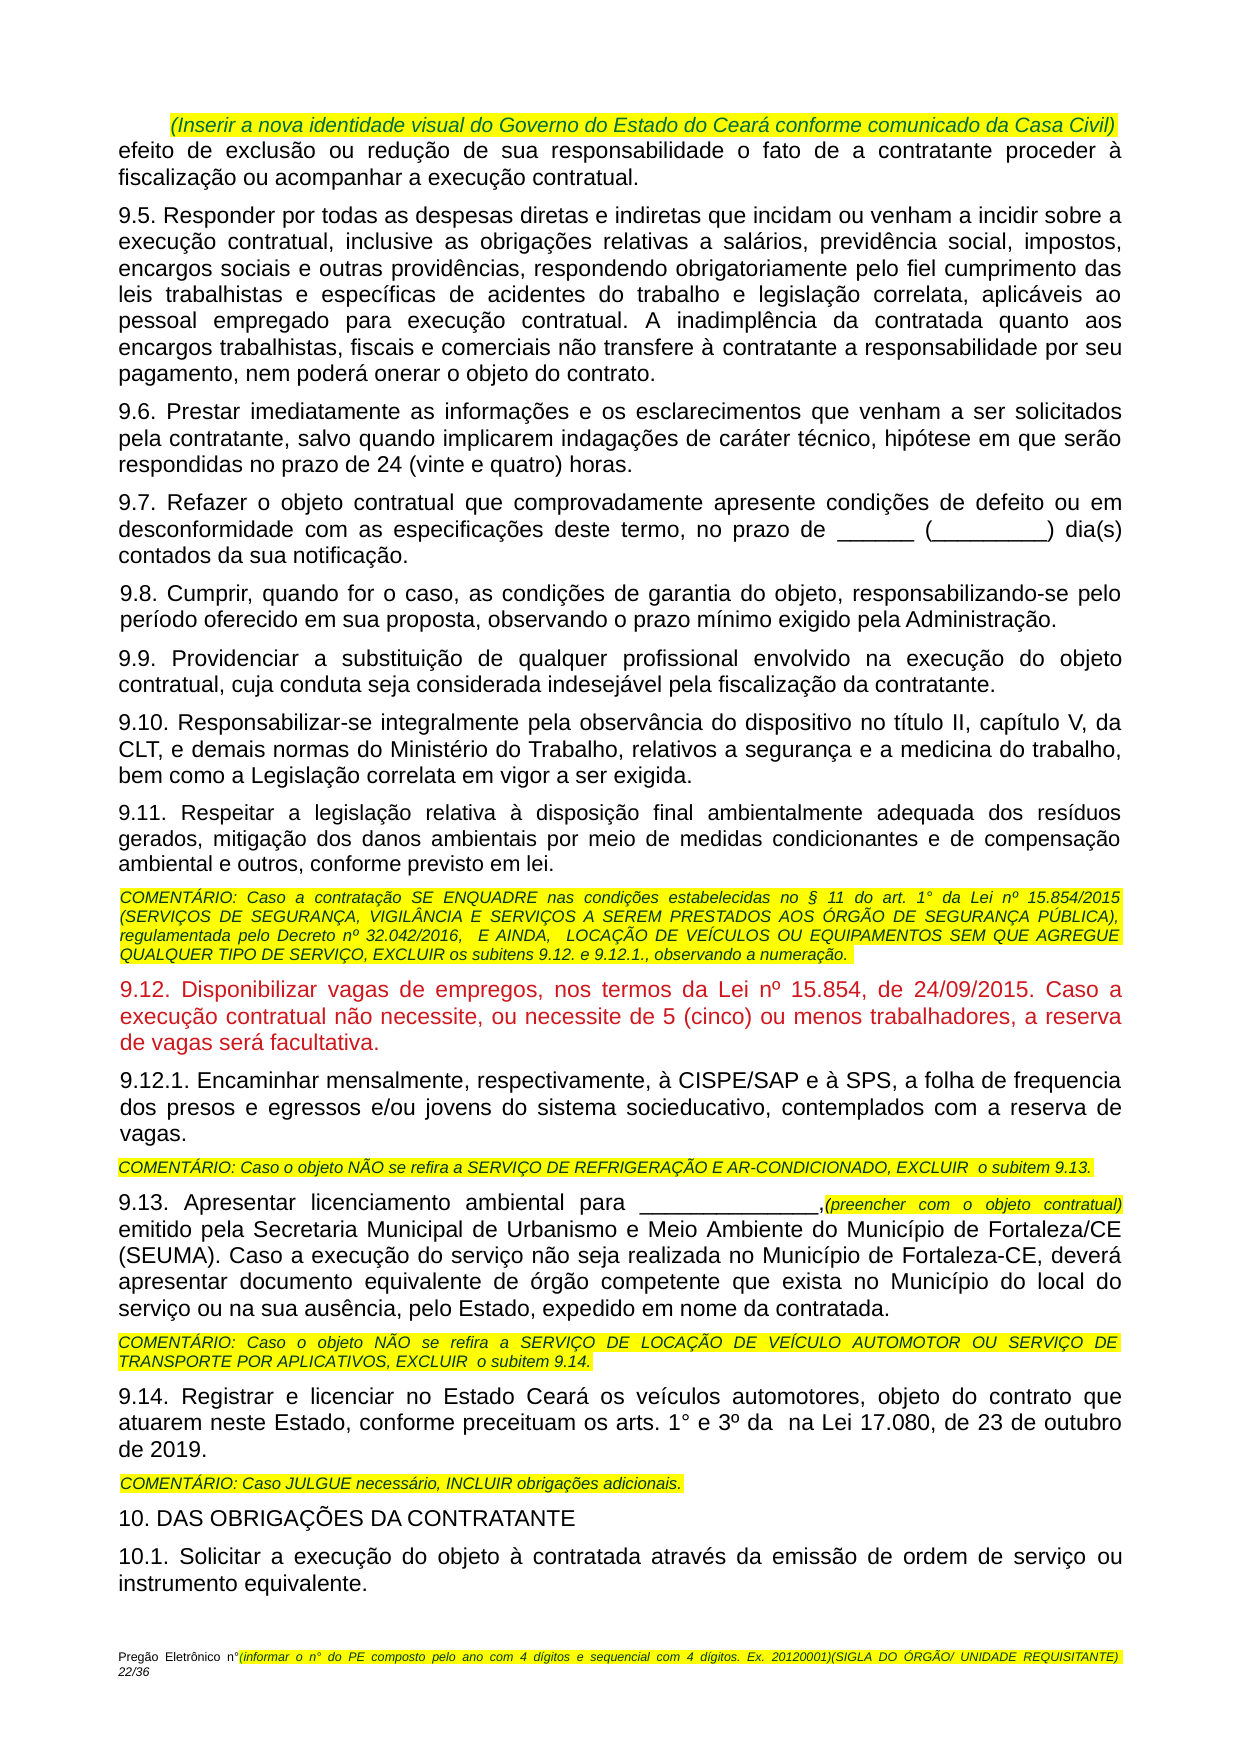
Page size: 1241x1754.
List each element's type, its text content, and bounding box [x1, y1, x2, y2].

text 10.1. Solicitar a execução do objeto à contratada através da emissão de ordem de serviço ou instrumento equivalente. [118, 1543, 1123, 1596]
text 10. DAS OBRIGAÇÕES DA CONTRATANTE [118, 1505, 1123, 1531]
text 9.12.1. Encaminhar mensalmente, respectivamente, à CISPE/SAP e à SPS, a folha de frequencia dos presos e egressos e/ou jovens do sistema socieducativo, contemplados com a reserva de vagas. [119, 1067, 1123, 1146]
text 9.12. Disponibilizar vagas de empregos, nos termos da Lei nº 15.854, de 24/09/2015. Caso a execução contratual não necessite, ou necessite de 5 (cinco) ou menos trabalhadores, a reserva de vagas será facultativa. [119, 976, 1123, 1055]
text 9.9. Providenciar a substituição de qualquer profissional envolvido na execução do objeto contratual, cuja conduta seja considerada indesejável pela fiscalização da contratante. [118, 645, 1123, 697]
text 9.7. Refazer o objeto contratual que comprovadamente apresente condições de defeito ou em desconformidade com as especificações deste termo, no prazo de ______ (_________) dia(s) contados da sua notificação. [118, 489, 1123, 568]
text 9.11. Respeitar a legislação relativa à disposição final ambientalmente adequada dos resíduos gerados, mitigação dos danos ambientais por meio de medidas condicionantes e de compensação ambiental e outros, conforme previsto em lei. [118, 800, 1123, 876]
text 9.8. Cumprir, quando for o caso, as condições de garantia do objeto, responsabilizando-se pelo período oferecido em sua proposta, observando o prazo mínimo exigido pela Administração. [119, 580, 1123, 633]
text COMENTÁRIO: Caso o objeto NÃO se refira a SERVIÇO DE LOCAÇÃO DE VEÍCULO AUTOMOTOR OU SERVIÇO DE TRANSPORTE POR APLICATIVOS, EXCLUIR o subitem 9.14. [118, 1333, 1121, 1371]
text COMENTÁRIO: Caso o objeto NÃO se refira a SERVIÇO DE REFRIGERAÇÃO E AR-CONDICIONADO, EXCLUIR o subitem 9.13. [118, 1158, 1121, 1177]
text 9.14. Registrar e licenciar no Estado Ceará os veículos automotores, objeto do contrato que atuarem neste Estado, conforme preceituam os arts. 1° e 3º da na Lei 17.080, de 23 de outubro de 2019. [118, 1383, 1123, 1462]
text 9.10. Responsabilizar-se integralmente pela observância do dispositivo no título II, capítulo V, da CLT, e demais normas do Ministério do Trabalho, relativos a segurança e a medicina do trabalho, bem como a Legislação correlata em vigor a ser exigida. [118, 709, 1123, 788]
text COMENTÁRIO: Caso JULGUE necessário, INCLUIR obrigações adicionais. [120, 1474, 1123, 1493]
text 9.13. Apresentar licenciamento ambiental para ______________,(preencher com o objeto contratual) emitido pela Secretaria Municipal de Urbanismo e Meio Ambiente do Município de Fortaleza/CE (SEUMA). Caso a execução do serviço não seja realizada no Município de Fortaleza-CE, deverá apresentar documento equivalente de órgão competente que exista no Município do local do serviço ou na sua ausência, pelo Estado, expedido em nome da contratada. [118, 1189, 1123, 1321]
text 9.5. Responder por todas as despesas diretas e indiretas que incidam ou venham a incidir sobre a execução contratual, inclusive as obrigações relativas a salários, previdência social, impostos, encargos sociais e outras providências, respondendo obrigatoriamente pelo fiel cumprimento das leis trabalhistas e específicas de acidentes do trabalho e legislação correlata, aplicáveis ao pessoal empregado para execução contratual. A inadimplência da contratada quanto aos encargos trabalhistas, fiscais e comerciais não transfere à contratante a responsabilidade por seu pagamento, nem poderá onerar o objeto do contrato. [118, 202, 1123, 386]
text 9.6. Prestar imediatamente as informações e os esclarecimentos que venham a ser solicitados pela contratante, salvo quando implicarem indagações de caráter técnico, hipótese em que serão respondidas no prazo de 24 (vinte e quatro) horas. [118, 398, 1123, 477]
text COMENTÁRIO: Caso a contratação SE ENQUADRE nas condições estabelecidas no § 11 do art. 1° da Lei nº 15.854/2015 (SERVIÇOS DE SEGURANÇA, VIGILÂNCIA E SERVIÇOS A SEREM PRESTADOS AOS ÓRGÃO DE SEGURANÇA PÚBLICA), regulamentada pelo Decreto nº 32.042/2016, E AINDA, LOCAÇÃO DE VEÍCULOS OU EQUIPAMENTOS SEM QUE AGREGUE QUALQUER TIPO DE SERVIÇO, EXCLUIR os subitens 9.12. e 9.12.1., observando a numeração. [119, 888, 1123, 964]
text efeito de exclusão ou redução de sua responsabilidade o fato de a contratante proceder à fiscalização ou acompanhar a execução contratual. [118, 137, 1123, 190]
